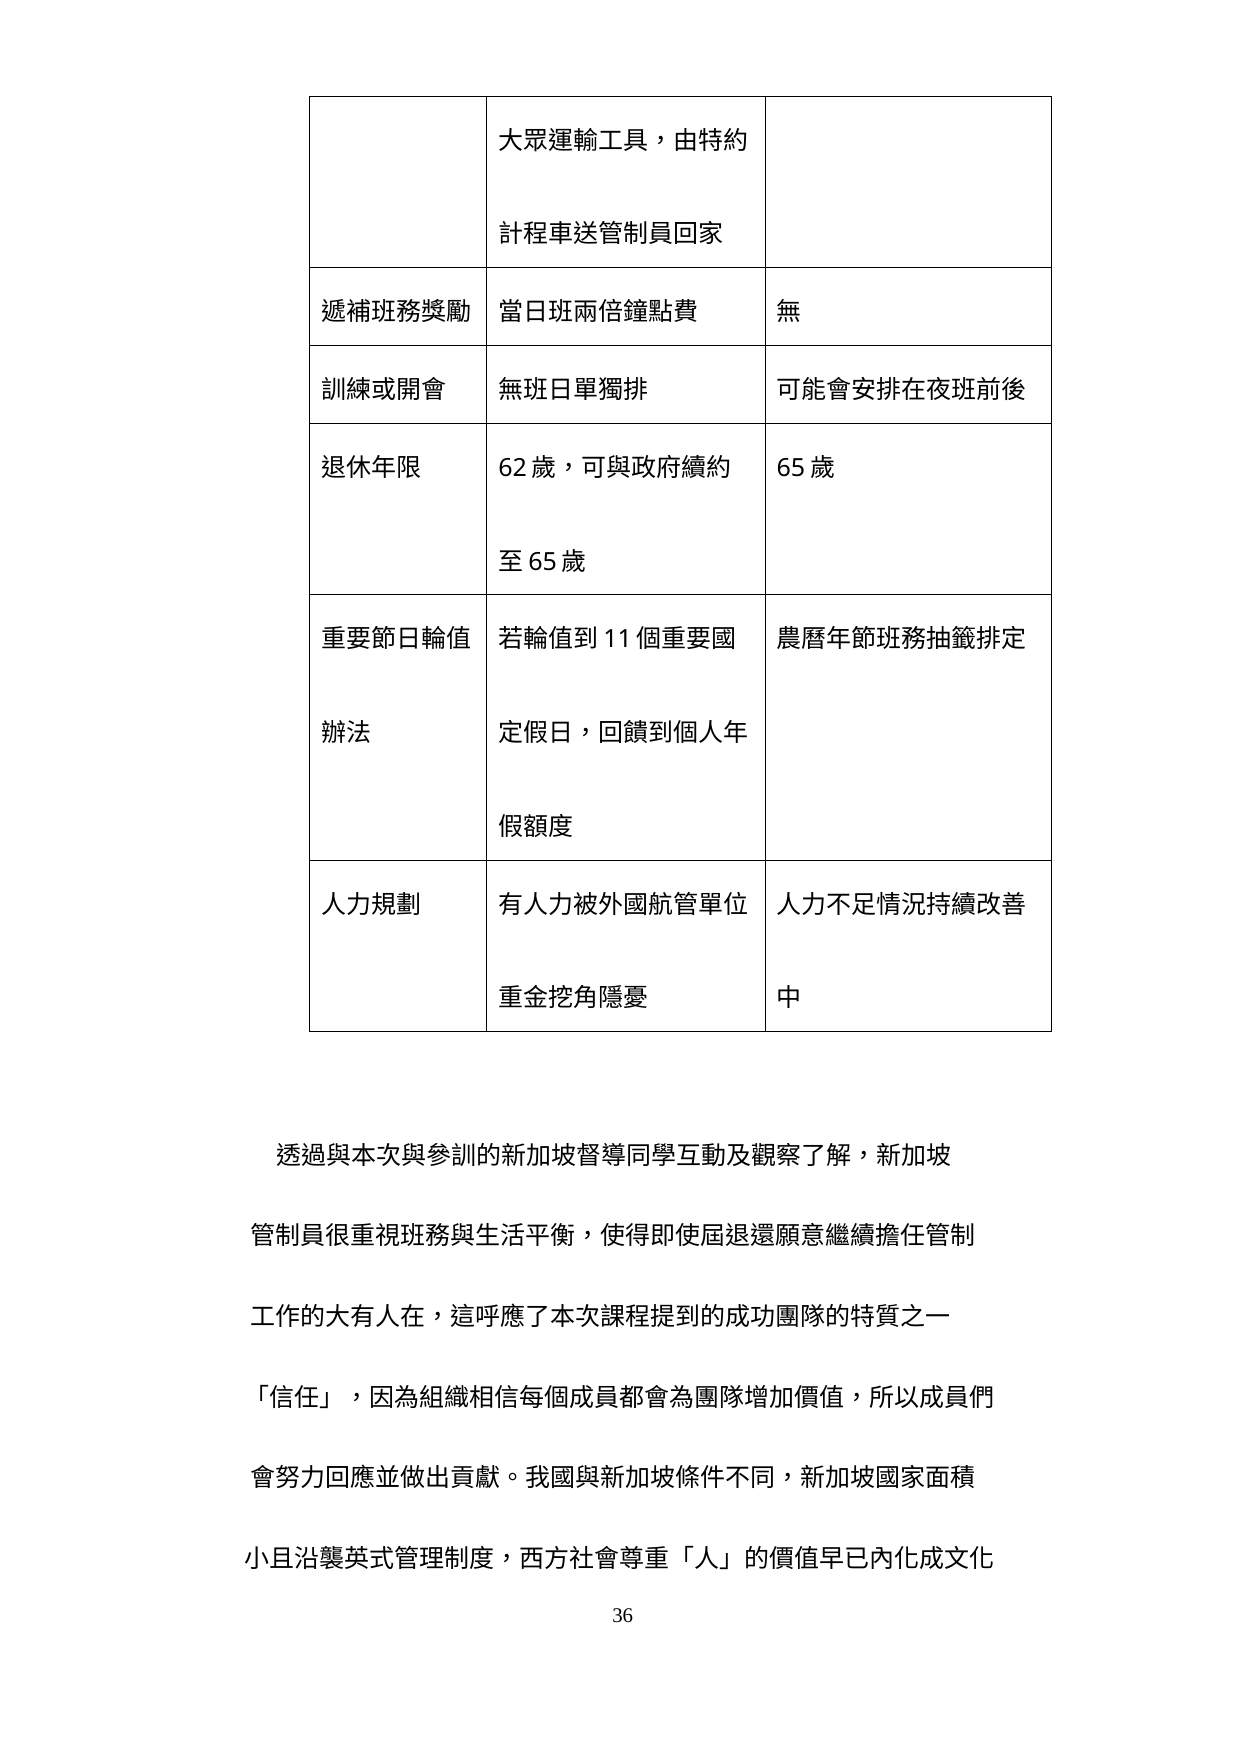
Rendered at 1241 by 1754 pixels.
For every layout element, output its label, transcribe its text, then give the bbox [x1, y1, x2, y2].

table_cell 遞補班務獎勵 [310, 268, 486, 345]
table_cell 62歲，可與政府續約至65歲 [487, 424, 765, 594]
table_cell [310, 97, 486, 267]
text 小且沿襲英式管理制度，西方社會尊重「人」的價值早已內化成文化 [192, 1515, 1053, 1577]
table_cell 無班日單獨排 [487, 346, 765, 423]
table_cell 訓練或開會 [310, 346, 486, 423]
table_cell 人力不足情況持續改善中 [766, 861, 1051, 1031]
table_cell 人力規劃 [310, 861, 486, 1031]
text 會努力回應並做出貢獻。我國與新加坡條件不同，新加坡國家面積 [192, 1434, 1053, 1497]
table_cell 退休年限 [310, 424, 486, 594]
table_cell 當日班兩倍鐘點費 [487, 268, 765, 345]
table_cell 農曆年節班務抽籤排定 [766, 595, 1051, 859]
text 工作的大有人在，這呼應了本次課程提到的成功團隊的特質之一 [192, 1273, 1053, 1335]
table_cell [766, 97, 1051, 267]
text 管制員很重視班務與生活平衡，使得即使屆退還願意繼續擔任管制 [192, 1192, 1053, 1255]
text 「信任」，因為組織相信每個成員都會為團隊增加價值，所以成員們 [192, 1353, 1053, 1416]
text 透過與本次與參訓的新加坡督導同學互動及觀察了解，新加坡 [192, 1112, 1053, 1174]
table_cell 無 [766, 268, 1051, 345]
table_cell 重要節日輪值辦法 [310, 595, 486, 859]
table_cell 大眾運輸工具，由特約計程車送管制員回家 [487, 97, 765, 267]
table_cell 若輪值到11個重要國定假日，回饋到個人年假額度 [487, 595, 765, 859]
table_cell 65歲 [766, 424, 1051, 594]
table_cell 可能會安排在夜班前後 [766, 346, 1051, 423]
table_cell 有人力被外國航管單位重金挖角隱憂 [487, 861, 765, 1031]
